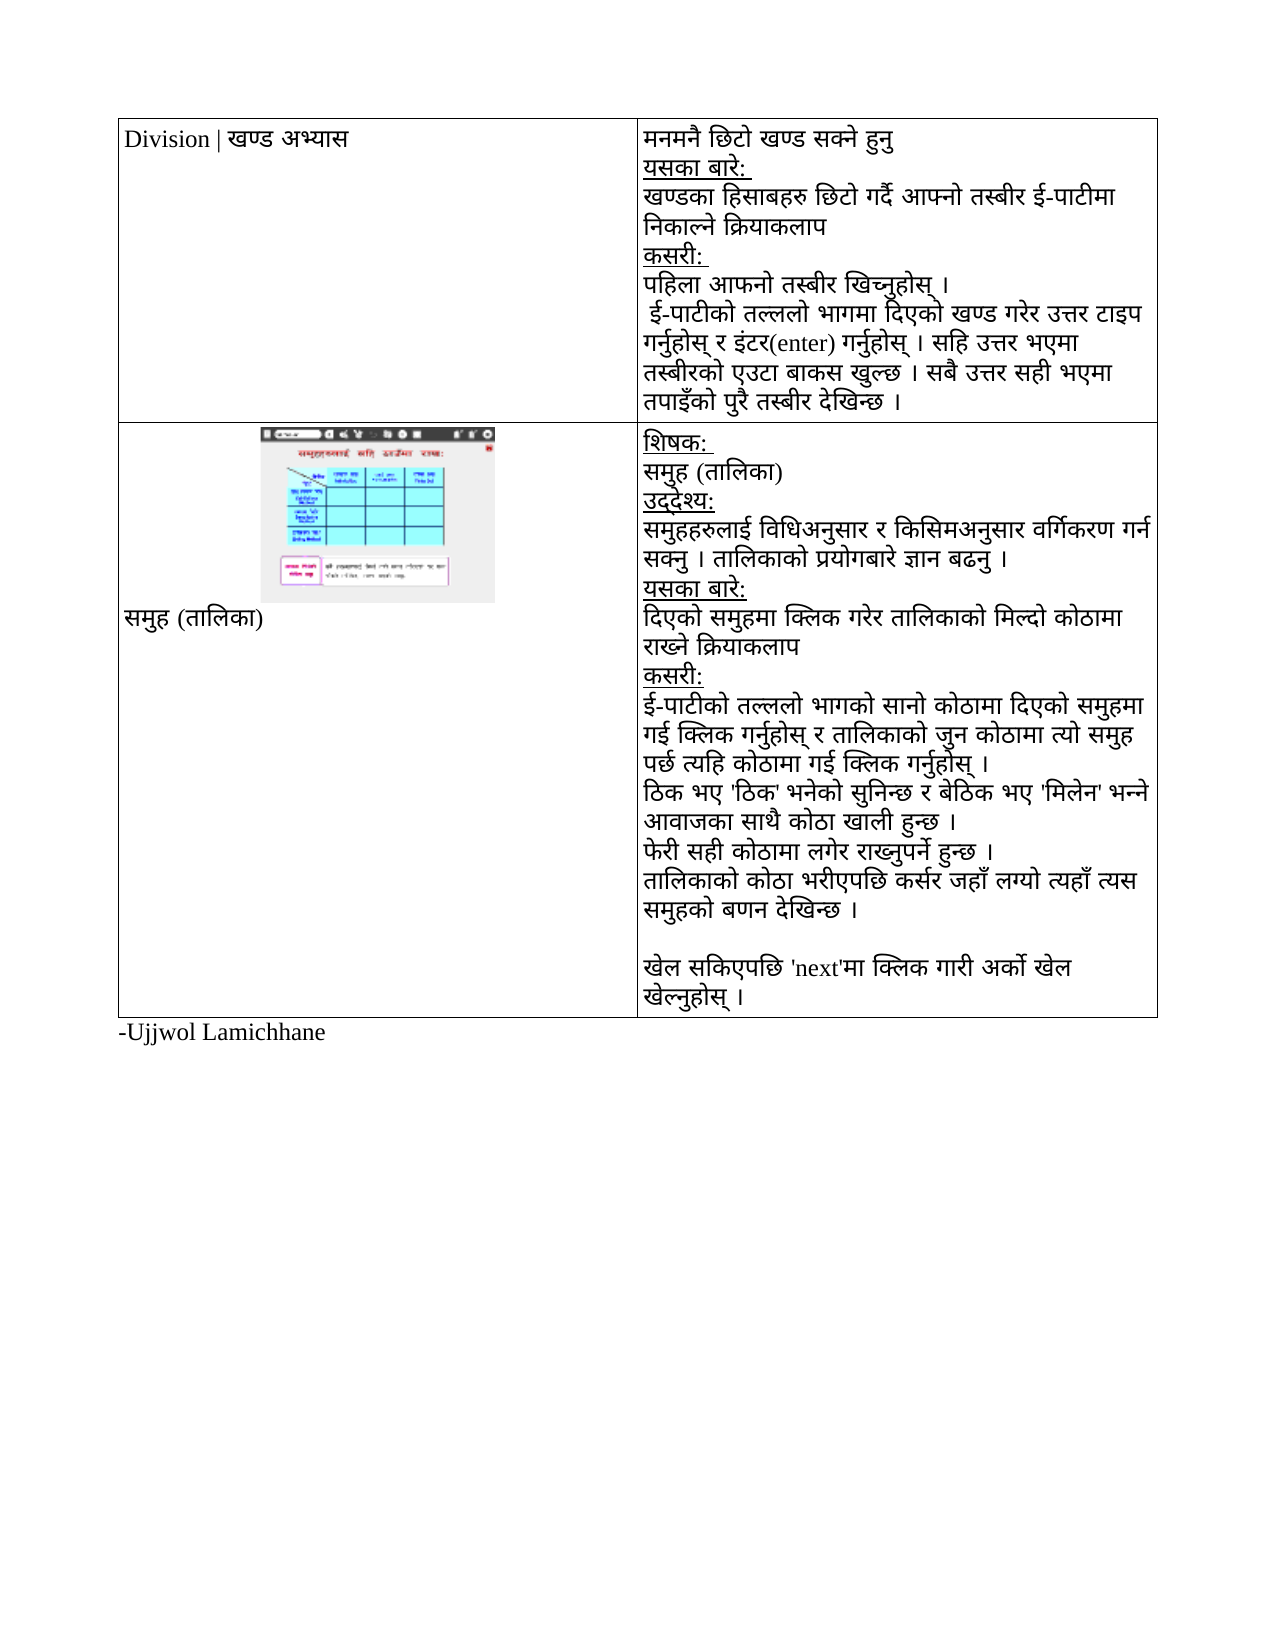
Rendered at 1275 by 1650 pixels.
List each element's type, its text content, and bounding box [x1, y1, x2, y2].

table_cell मनमनै छिटो खण्ड सक्ने हुनु यसका बारे: खण्डका हिसाबहरु छिटो गर्दै आफ्नो तस्बीर ई-पाटीमा निकाल्ने क्रियाकलाप कसरी: पहिला आफनो तस्बीर खिच्नुहोस् । ई-पाटीको तल्ललो भागमा दिएको खण्ड गरेर उत्तर टाइप गर्नुहोस् र इंटर(enter) गर्नुहोस् । सहि उत्तर भएमा तस्बीरको एउटा बाकस खुल्छ । सबै उत्तर सही भएमा तपाइँको पुरै तस्बीर देखिन्छ । [638, 119, 1157, 422]
table_cell Division | खण्ड अभ्यास [119, 119, 637, 422]
table_cell शिषक: समुह (तालिका) उद्देश्य: समुहहरुलाई विधिअनुसार र किसिमअनुसार वर्गिकरण गर्न सक्नु । तालिकाको प्रयोगबारे ज्ञान बढनु । यसका बारे: दिएको समुहमा क्लिक गरेर तालिकाको मिल्दो कोठामा राख्ने क्रियाकलाप कसरी: ई-पाटीको तल्ललो भागको सानो कोठामा दिएको समुहमा गई क्लिक गर्नुहोस् र तालिकाको जुन कोठामा त्यो समुह पर्छ त्यहि कोठामा गई क्लिक गर्नुहोस् । ठिक भए 'ठिक' भनेको सुनिन्छ र बेठिक भए 'मिलेन' भन्ने आवाजका साथै कोठा खाली हुन्छ । फेरी सही कोठामा लगेर राख्नुपर्ने हुन्छ । तालिकाको कोठा भरीएपछि कर्सर जहाँ लग्यो त्यहाँ त्यस समुहको बणन देखिन्छ । खेल सकिएपछि 'next'मा क्लिक गारी अर्को खेल खेल्नुहोस् । [638, 423, 1157, 1017]
table_cell समुह (तालिका) [119, 423, 637, 1017]
text -Ujjwol Lamichhane [118, 1018, 1157, 1046]
picture [260, 427, 495, 603]
